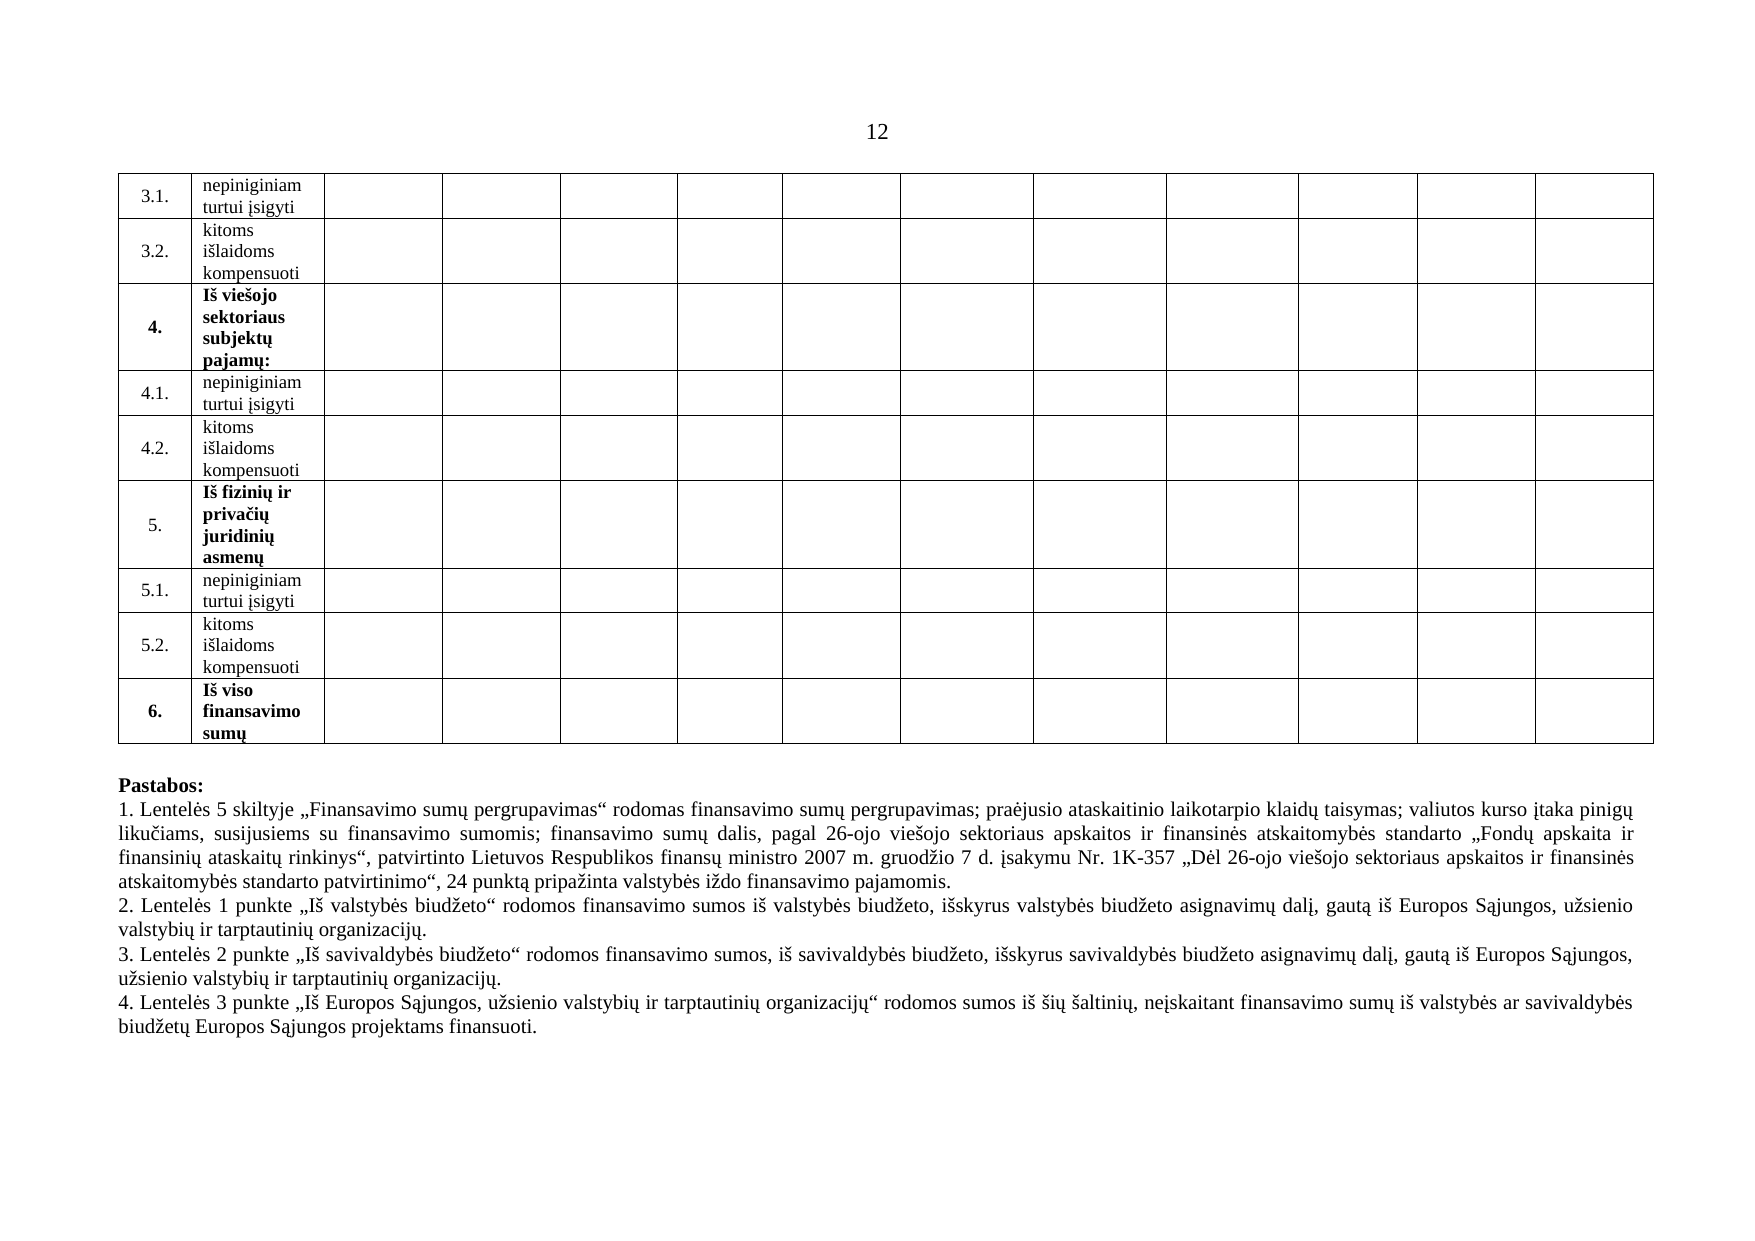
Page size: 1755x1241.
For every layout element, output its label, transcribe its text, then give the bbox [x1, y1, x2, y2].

table_cell [1299, 284, 1417, 370]
table_cell [678, 679, 782, 743]
table_cell [1418, 569, 1535, 612]
table_cell Iš viso finansavimo sumų [192, 679, 324, 743]
table_cell [325, 679, 442, 743]
table_cell 4.2. [119, 416, 191, 480]
table_cell [1536, 679, 1653, 743]
table_cell [901, 416, 1033, 480]
table_cell [443, 569, 560, 612]
table_cell kitoms išlaidoms kompensuoti [192, 219, 324, 283]
text 4. Lentelės 3 punkte „Iš Europos Sąjungos, užsienio valstybių ir tarptautinių organizacijų“ rodomos sumos iš šių šaltinių, neįskaitant finansavimo sumų iš valstybės ar savivaldybės biudžetų Europos Sąjungos projektams finansuoti. [118, 989, 1636, 1038]
table_cell [783, 219, 900, 283]
table_cell nepiniginiam turtui įsigyti [192, 371, 324, 414]
table_cell [1536, 284, 1653, 370]
table_cell [561, 174, 677, 217]
table_cell [1418, 219, 1535, 283]
table_cell 3.2. [119, 219, 191, 283]
table_cell [1299, 371, 1417, 414]
table_cell [1299, 613, 1417, 677]
table_cell [1034, 481, 1166, 568]
table_cell [443, 371, 560, 414]
table_cell [783, 569, 900, 612]
table_cell [678, 613, 782, 677]
table_cell [1034, 219, 1166, 283]
table_cell [1034, 569, 1166, 612]
table_cell [783, 416, 900, 480]
table_cell [1536, 569, 1653, 612]
table_cell [1167, 371, 1298, 414]
table_cell [1167, 569, 1298, 612]
table_cell 3.1. [119, 174, 191, 217]
table_cell [678, 416, 782, 480]
table_cell [1536, 219, 1653, 283]
table_cell [901, 371, 1033, 414]
table_cell [1167, 679, 1298, 743]
table_cell [901, 569, 1033, 612]
table_cell [1536, 174, 1653, 217]
table_cell [325, 219, 442, 283]
table_cell [1299, 481, 1417, 568]
table_cell [443, 174, 560, 217]
table_cell [1418, 284, 1535, 370]
table_cell [1299, 174, 1417, 217]
text 3. Lentelės 2 punkte „Iš savivaldybės biudžeto“ rodomos finansavimo sumos, iš savivaldybės biudžeto, išskyrus savivaldybės biudžeto asignavimų dalį, gautą iš Europos Sąjungos, užsienio valstybių ir tarptautinių organizacijų. [118, 941, 1636, 989]
table_cell [901, 284, 1033, 370]
table_cell [561, 679, 677, 743]
table_cell nepiniginiam turtui įsigyti [192, 174, 324, 217]
table_cell nepiniginiam turtui įsigyti [192, 569, 324, 612]
table_cell [1418, 416, 1535, 480]
table_cell [561, 219, 677, 283]
table_cell [325, 481, 442, 568]
table_cell [783, 481, 900, 568]
table_cell [901, 219, 1033, 283]
table_cell [443, 284, 560, 370]
table_cell [561, 613, 677, 677]
table_cell [443, 219, 560, 283]
table_cell [561, 481, 677, 568]
table_cell [1418, 679, 1535, 743]
table_cell [325, 613, 442, 677]
table_cell [561, 416, 677, 480]
table_cell [1167, 481, 1298, 568]
table_cell [1034, 416, 1166, 480]
table_cell [783, 284, 900, 370]
table_cell [678, 569, 782, 612]
table_cell [325, 416, 442, 480]
table_cell [1536, 613, 1653, 677]
table_cell [1536, 416, 1653, 480]
table_cell [678, 174, 782, 217]
table_cell [1299, 679, 1417, 743]
table_cell [325, 371, 442, 414]
table_cell [1034, 679, 1166, 743]
table_cell [1167, 284, 1298, 370]
table_cell [1536, 481, 1653, 568]
table_cell [901, 613, 1033, 677]
table_cell [678, 284, 782, 370]
table_cell [783, 613, 900, 677]
table_cell kitoms išlaidoms kompensuoti [192, 613, 324, 677]
table_cell [1167, 416, 1298, 480]
table_cell [1034, 284, 1166, 370]
table_cell Iš viešojo sektoriaus subjektų pajamų: [192, 284, 324, 370]
table_cell [1167, 613, 1298, 677]
table_cell [901, 174, 1033, 217]
table_cell [443, 481, 560, 568]
table_cell 4.1. [119, 371, 191, 414]
table_cell 5.2. [119, 613, 191, 677]
table_cell [1536, 371, 1653, 414]
table_cell [561, 371, 677, 414]
table_cell [1418, 371, 1535, 414]
text 1. Lentelės 5 skiltyje „Finansavimo sumų pergrupavimas“ rodomas finansavimo sumų pergrupavimas; praėjusio ataskaitinio laikotarpio klaidų taisymas; valiutos kurso įtaka pinigų likučiams, susijusiems su finansavimo sumomis; finansavimo sumų dalis, pagal 26-ojo viešojo sektoriaus apskaitos ir finansinės atskaitomybės standarto „Fondų apskaita ir finansinių ataskaitų rinkinys“, patvirtinto Lietuvos Respublikos finansų ministro 2007 m. gruodžio 7 d. įsakymu Nr. 1K-357 „Dėl 26-ojo viešojo sektoriaus apskaitos ir finansinės atskaitomybės standarto patvirtinimo“, 24 punktą pripažinta valstybės iždo finansavimo pajamomis. [118, 797, 1636, 893]
table_cell [783, 371, 900, 414]
table_cell [1034, 613, 1166, 677]
table_cell Iš fizinių ir privačių juridinių asmenų [192, 481, 324, 568]
table_cell [678, 219, 782, 283]
table_cell [443, 416, 560, 480]
table_cell [325, 174, 442, 217]
table_cell 5.1. [119, 569, 191, 612]
table_cell [783, 174, 900, 217]
table_cell [783, 679, 900, 743]
table_cell [1299, 416, 1417, 480]
table_cell [901, 481, 1033, 568]
table_cell kitoms išlaidoms kompensuoti [192, 416, 324, 480]
table_cell [443, 613, 560, 677]
table_cell [443, 679, 560, 743]
table_cell [1418, 481, 1535, 568]
table_cell [901, 679, 1033, 743]
table_cell 6. [119, 679, 191, 743]
table_cell [1167, 174, 1298, 217]
table_cell [561, 284, 677, 370]
table_cell [1034, 174, 1166, 217]
text 2. Lentelės 1 punkte „Iš valstybės biudžeto“ rodomos finansavimo sumos iš valstybės biudžeto, išskyrus valstybės biudžeto asignavimų dalį, gautą iš Europos Sąjungos, užsienio valstybių ir tarptautinių organizacijų. [118, 893, 1636, 941]
table_cell [678, 371, 782, 414]
table_cell 4. [119, 284, 191, 370]
table_cell [1299, 569, 1417, 612]
table_cell 5. [119, 481, 191, 568]
table_cell [678, 481, 782, 568]
table_cell [1418, 174, 1535, 217]
table_cell [325, 284, 442, 370]
table_cell [325, 569, 442, 612]
table_cell [561, 569, 677, 612]
table_cell [1418, 613, 1535, 677]
table_cell [1167, 219, 1298, 283]
text Pastabos: [118, 773, 1636, 797]
table_cell [1034, 371, 1166, 414]
table_cell [1299, 219, 1417, 283]
